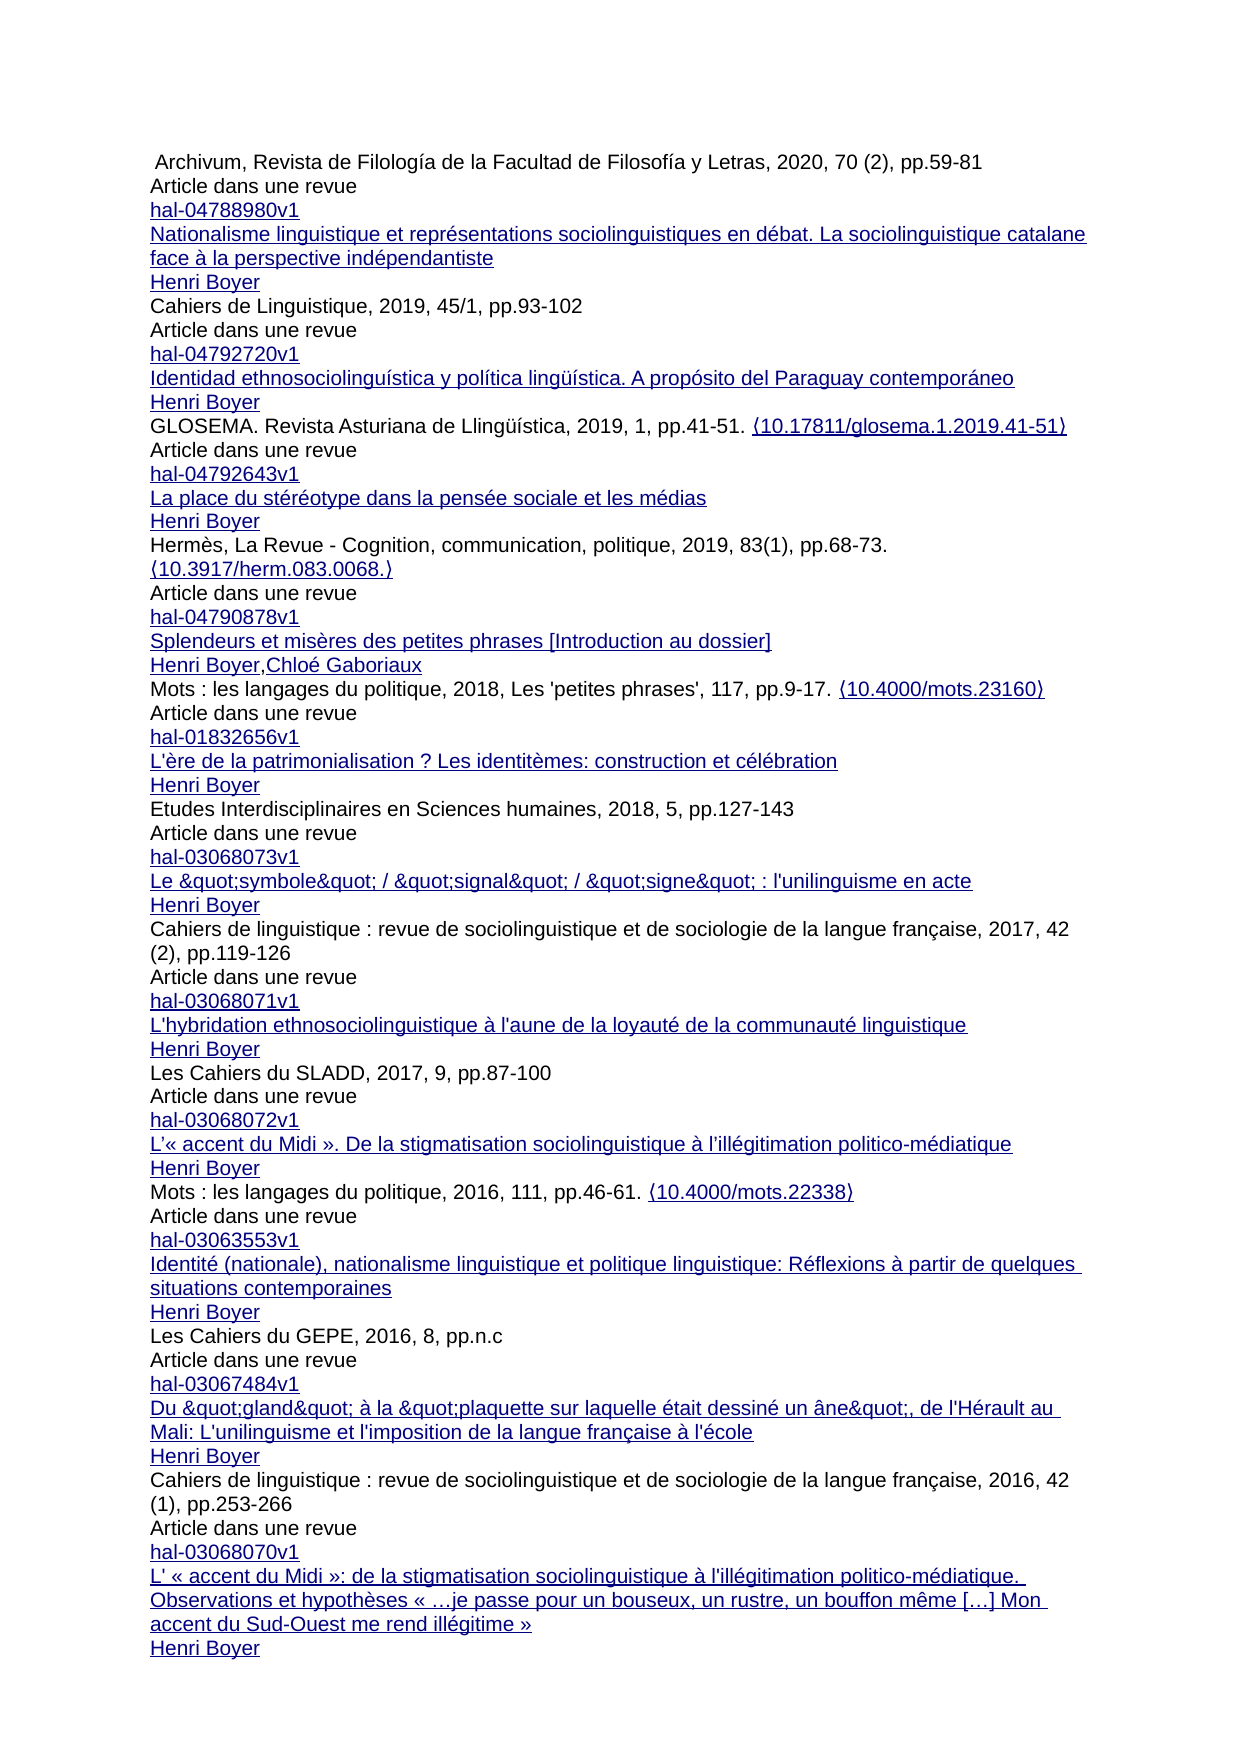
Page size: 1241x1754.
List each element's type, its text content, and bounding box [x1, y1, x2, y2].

table_cell Archivum, Revista de Filología de la Facultad de Filosofía y Letras, 2020, 70 (2), pp.59-81 Article dans une revue hal-04788980v1 [150, 150, 1090, 222]
table_cell L'ère de la patrimonialisation ? Les identitèmes: construction et célébration Henri Boyer Etudes Interdisciplinaires en Sciences humaines, 2018, 5, pp.127-143 Article dans une revue hal-03068073v1 [150, 749, 1090, 869]
table_cell Identidad ethnosociolinguística y política lingüística. A propósito del Paraguay contemporáneo Henri Boyer GLOSEMA. Revista Asturiana de Llingüística, 2019, 1, pp.41-51. ⟨10.17811/glosema.1.2019.41-51⟩ Article dans une revue hal-04792643v1 [150, 366, 1090, 485]
table_cell Du &quot;gland&quot; à la &quot;plaquette sur laquelle était dessiné un âne&quot;, de l'Hérault au Mali: L'unilinguisme et l'imposition de la langue française à l'école Henri Boyer Cahiers de linguistique : revue de sociolinguistique et de sociologie de la langue française, 2016, 42 (1), pp.253-266 Article dans une revue hal-03068070v1 [150, 1396, 1090, 1563]
table_cell La place du stéréotype dans la pensée sociale et les médias Henri Boyer Hermès, La Revue - Cognition, communication, politique, 2019, 83(1), pp.68-73. ⟨10.3917/herm.083.0068.⟩ Article dans une revue hal-04790878v1 [150, 485, 1090, 629]
table_cell L' « accent du Midi »: de la stigmatisation sociolinguistique à l'illégitimation politico-médiatique. Observations et hypothèses « …je passe pour un bouseux, un rustre, un bouffon même […] Mon accent du Sud-Ouest me rend illégitime » Henri Boyer [150, 1564, 1090, 1659]
table_cell L’« accent du Midi ». De la stigmatisation sociolinguistique à l’illégitimation politico-médiatique Henri Boyer Mots : les langages du politique, 2016, 111, pp.46-61. ⟨10.4000/mots.22338⟩ Article dans une revue hal-03063553v1 [150, 1132, 1090, 1252]
table_cell Nationalisme linguistique et représentations sociolinguistiques en débat. La sociolinguistique catalane face à la perspective indépendantiste Henri Boyer Cahiers de Linguistique, 2019, 45/1, pp.93-102 Article dans une revue hal-04792720v1 [150, 222, 1090, 366]
table_cell L'hybridation ethnosociolinguistique à l'aune de la loyauté de la communauté linguistique Henri Boyer Les Cahiers du SLADD, 2017, 9, pp.87-100 Article dans une revue hal-03068072v1 [150, 1013, 1090, 1132]
table_cell Le &quot;symbole&quot; / &quot;signal&quot; / &quot;signe&quot; : l'unilinguisme en acte Henri Boyer Cahiers de linguistique : revue de sociolinguistique et de sociologie de la langue française, 2017, 42 (2), pp.119-126 Article dans une revue hal-03068071v1 [150, 869, 1090, 1012]
table_cell Splendeurs et misères des petites phrases [Introduction au dossier] Henri Boyer,Chloé Gaboriaux Mots : les langages du politique, 2018, Les 'petites phrases', 117, pp.9-17. ⟨10.4000/mots.23160⟩ Article dans une revue hal-01832656v1 [150, 629, 1090, 749]
table_cell Identité (nationale), nationalisme linguistique et politique linguistique: Réflexions à partir de quelques situations contemporaines Henri Boyer Les Cahiers du GEPE, 2016, 8, pp.n.c Article dans une revue hal-03067484v1 [150, 1252, 1090, 1396]
